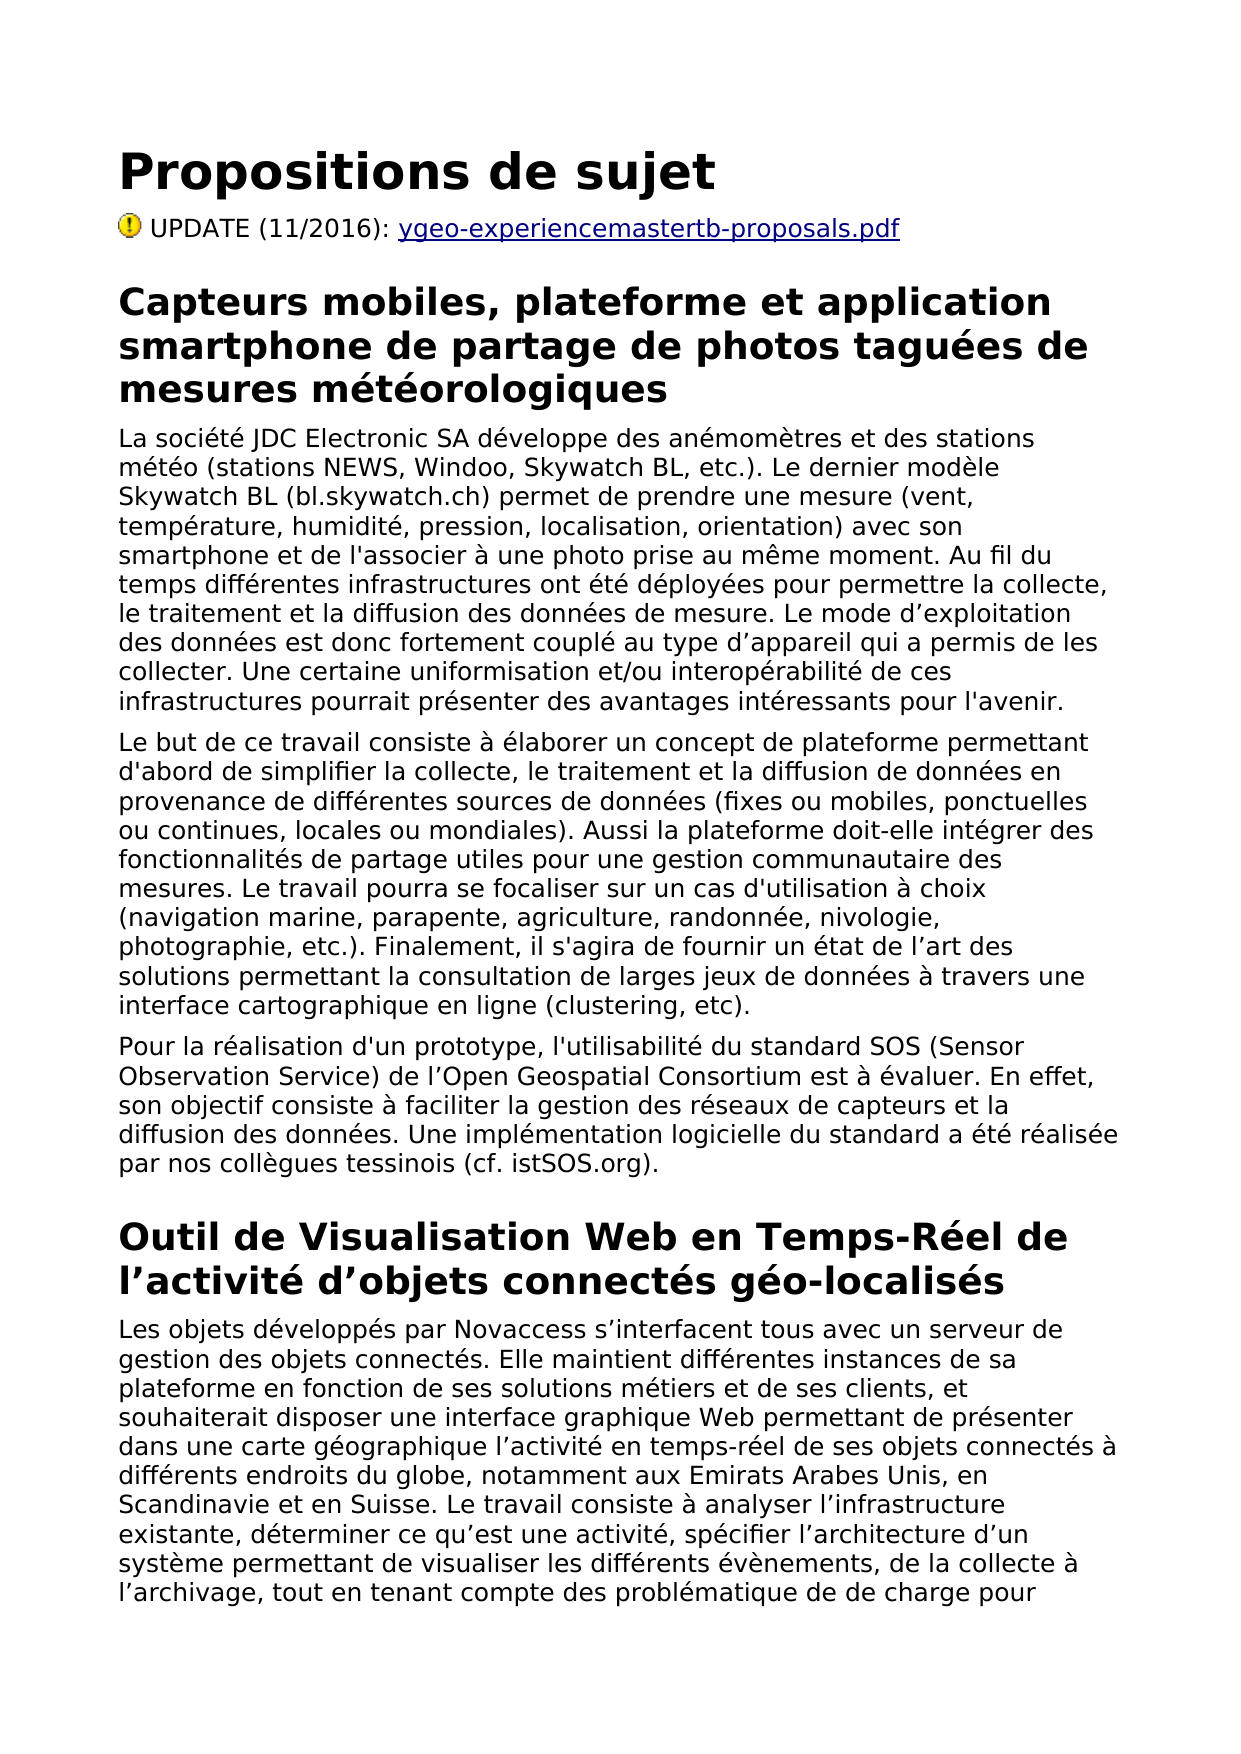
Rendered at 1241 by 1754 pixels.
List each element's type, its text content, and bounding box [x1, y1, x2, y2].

text Les objets développés par Novaccess s’interfacent tous avec un serveur de gestion des objets connectés. Elle maintient différentes instances de sa plateforme en fonction de ses solutions métiers et de ses clients, et souhaiterait disposer une interface graphique Web permettant de présenter dans une carte géographique l’activité en temps-réel de ses objets connectés à différents endroits du globe, notamment aux Emirats Arabes Unis, en Scandinavie et en Suisse. Le travail consiste à analyser l’infrastructure existante, déterminer ce qu’est une activité, spécifier l’architecture d’un système permettant de visualiser les différents évènements, de la collecte à l’archivage, tout en tenant compte des problématique de de charge pour [118, 1316, 1122, 1607]
picture [118, 213, 142, 238]
subtitle Capteurs mobiles, plateforme et application smartphone de partage de photos taguées de mesures météorologiques [118, 281, 1122, 412]
text Le but de ce travail consiste à élaborer un concept de plateforme permettant d'abord de simplifier la collecte, le traitement et la diffusion de données en provenance de différentes sources de données (fixes ou mobiles, ponctuelles ou continues, locales ou mondiales). Aussi la plateforme doit-elle intégrer des fonctionnalités de partage utiles pour une gestion communautaire des mesures. Le travail pourra se focaliser sur un cas d'utilisation à choix (navigation marine, parapente, agriculture, randonnée, nivologie, photographie, etc.). Finalement, il s'agira de fournir un état de l’art des solutions permettant la consultation de larges jeux de données à travers une interface cartographique en ligne (clustering, etc). [118, 728, 1122, 1020]
subtitle Propositions de sujet [118, 143, 1122, 201]
text UPDATE (11/2016): ygeo-experiencemastertb-proposals.pdf [118, 214, 1122, 243]
text La société JDC Electronic SA développe des anémomètres et des stations météo (stations NEWS, Windoo, Skywatch BL, etc.). Le dernier modèle Skywatch BL (bl.skywatch.ch) permet de prendre une mesure (vent, température, humidité, pression, localisation, orientation) avec son smartphone et de l'associer à une photo prise au même moment. Au fil du temps différentes infrastructures ont été déployées pour permettre la collecte, le traitement et la diffusion des données de mesure. Le mode d’exploitation des données est donc fortement couplé au type d’appareil qui a permis de les collecter. Une certaine uniformisation et/ou interopérabilité de ces infrastructures pourrait présenter des avantages intéressants pour l'avenir. [118, 424, 1122, 716]
subtitle Outil de Visualisation Web en Temps-Réel de l’activité d’objets connectés géo-localisés [118, 1216, 1122, 1303]
text Pour la réalisation d'un prototype, l'utilisabilité du standard SOS (Sensor Observation Service) de l’Open Geospatial Consortium est à évaluer. En effet, son objectif consiste à faciliter la gestion des réseaux de capteurs et la diffusion des données. Une implémentation logicielle du standard a été réalisée par nos collègues tessinois (cf. istSOS.org). [118, 1032, 1122, 1178]
